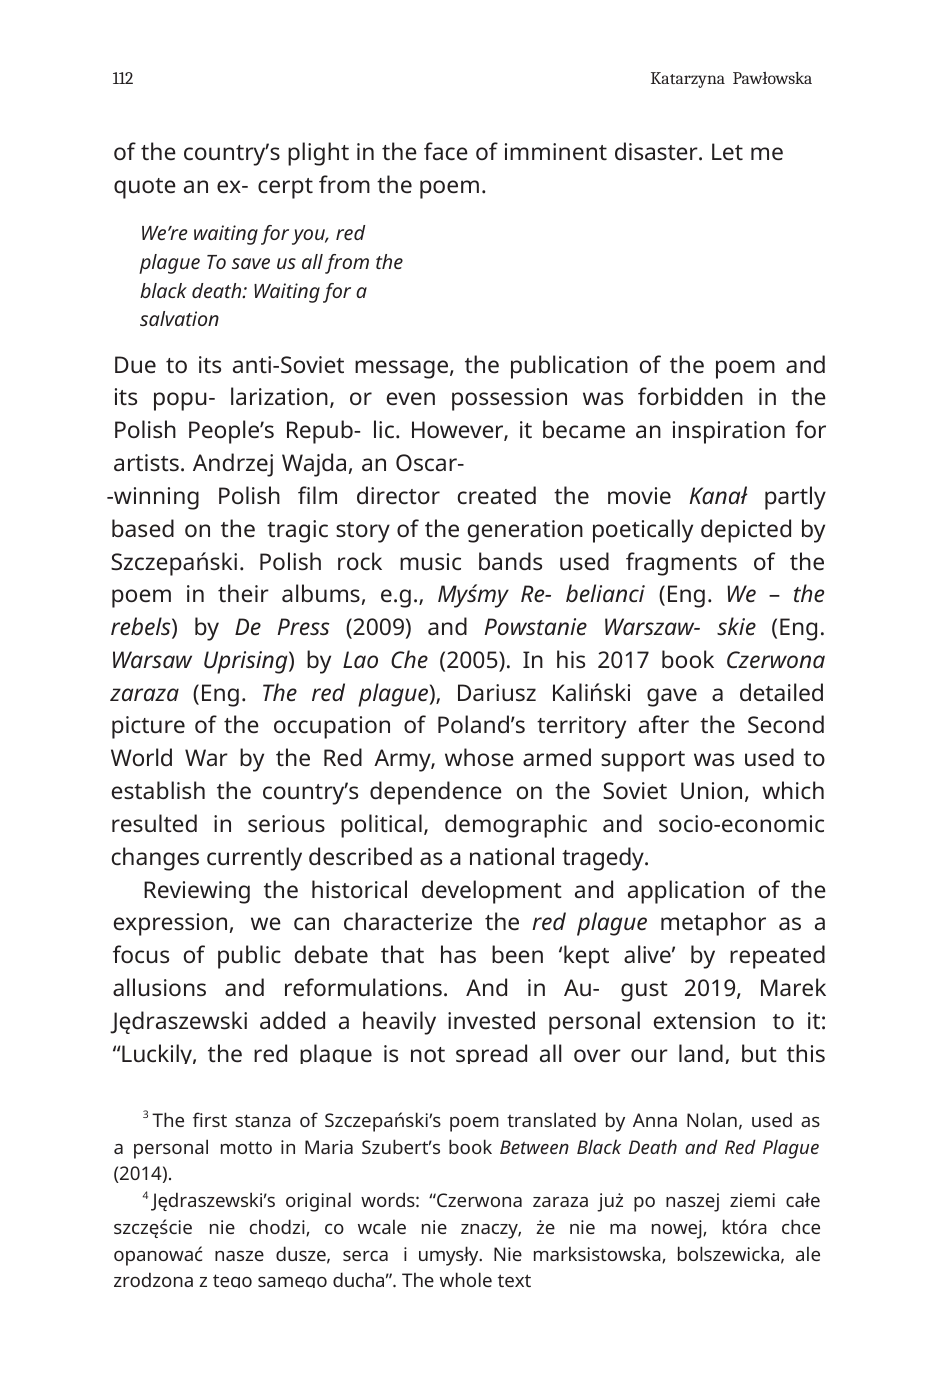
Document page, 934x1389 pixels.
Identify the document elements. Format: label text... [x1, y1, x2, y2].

text Reviewing the historical development and application of the expression, we can characterize the red plague metaphor as a focus of public debate that has been ‘kept alive’ by repeated allusions and reformulations. And in Au- gust 2019, Marek Jędraszewski added a heavily invested personal extension to it: “Luckily, the red plague is not spread all over our land, but this does not mean there is no new danger attempting to enslave our souls, hearts and minds. Perhaps neither Marxist nor Bolshevik, but born of the very same spirit” (tran. KP).4 [112, 873, 826, 1063]
text Due to its anti-Soviet message, the publication of the poem and its popu- larization, or even possession was forbidden in the Polish People’s Repub- lic. However, it became an inspiration for artists. Andrzej Wajda, an Oscar- [113, 348, 827, 478]
text 3 The first stanza of Szczepański’s poem translated by Anna Nolan, used as a personal motto in Maria Szubert’s book Between Black Death and Red Plague (2014). [113, 1107, 820, 1186]
text 112 [112, 68, 144, 89]
text of the country’s plight in the face of imminent disaster. Let me quote an ex- cerpt from the poem. [113, 136, 826, 200]
text We’re waiting for you, red plague To save us all from the black death: Waiting for a salvation [140, 219, 418, 330]
text -winning Polish film director created the movie Kanał partly based on the tragic story of the generation poetically depicted by Szczepański. Polish rock music bands used fragments of the poem in their albums, e.g., Myśmy Re- belianci (Eng. We – the rebels) by De Press (2009) and Powstanie Warszaw- skie (Eng. Warsaw Uprising) by Lao Che (2005). In his 2017 book Czerwona zaraza (Eng. The red plague), Dariusz Kaliński gave a detailed picture of the occupation of Poland’s territory after the Second World War by the Red Army, whose armed support was used to establish the country’s dependence on the Soviet Union, which resulted in serious political, demographic and socio-economic changes currently described as a national tragedy. [106, 480, 826, 872]
text Katarzyna Pawłowska [650, 68, 823, 89]
text 4 Jędraszewski’s original words: “Czerwona zaraza już po naszej ziemi całe szczęście nie chodzi, co wcale nie znaczy, że nie ma nowej, która chce opanować nasze dusze, serca i umysły. Nie marksistowska, bolszewicka, ale zrodzona z tego samego ducha”. The whole text [113, 1187, 821, 1288]
